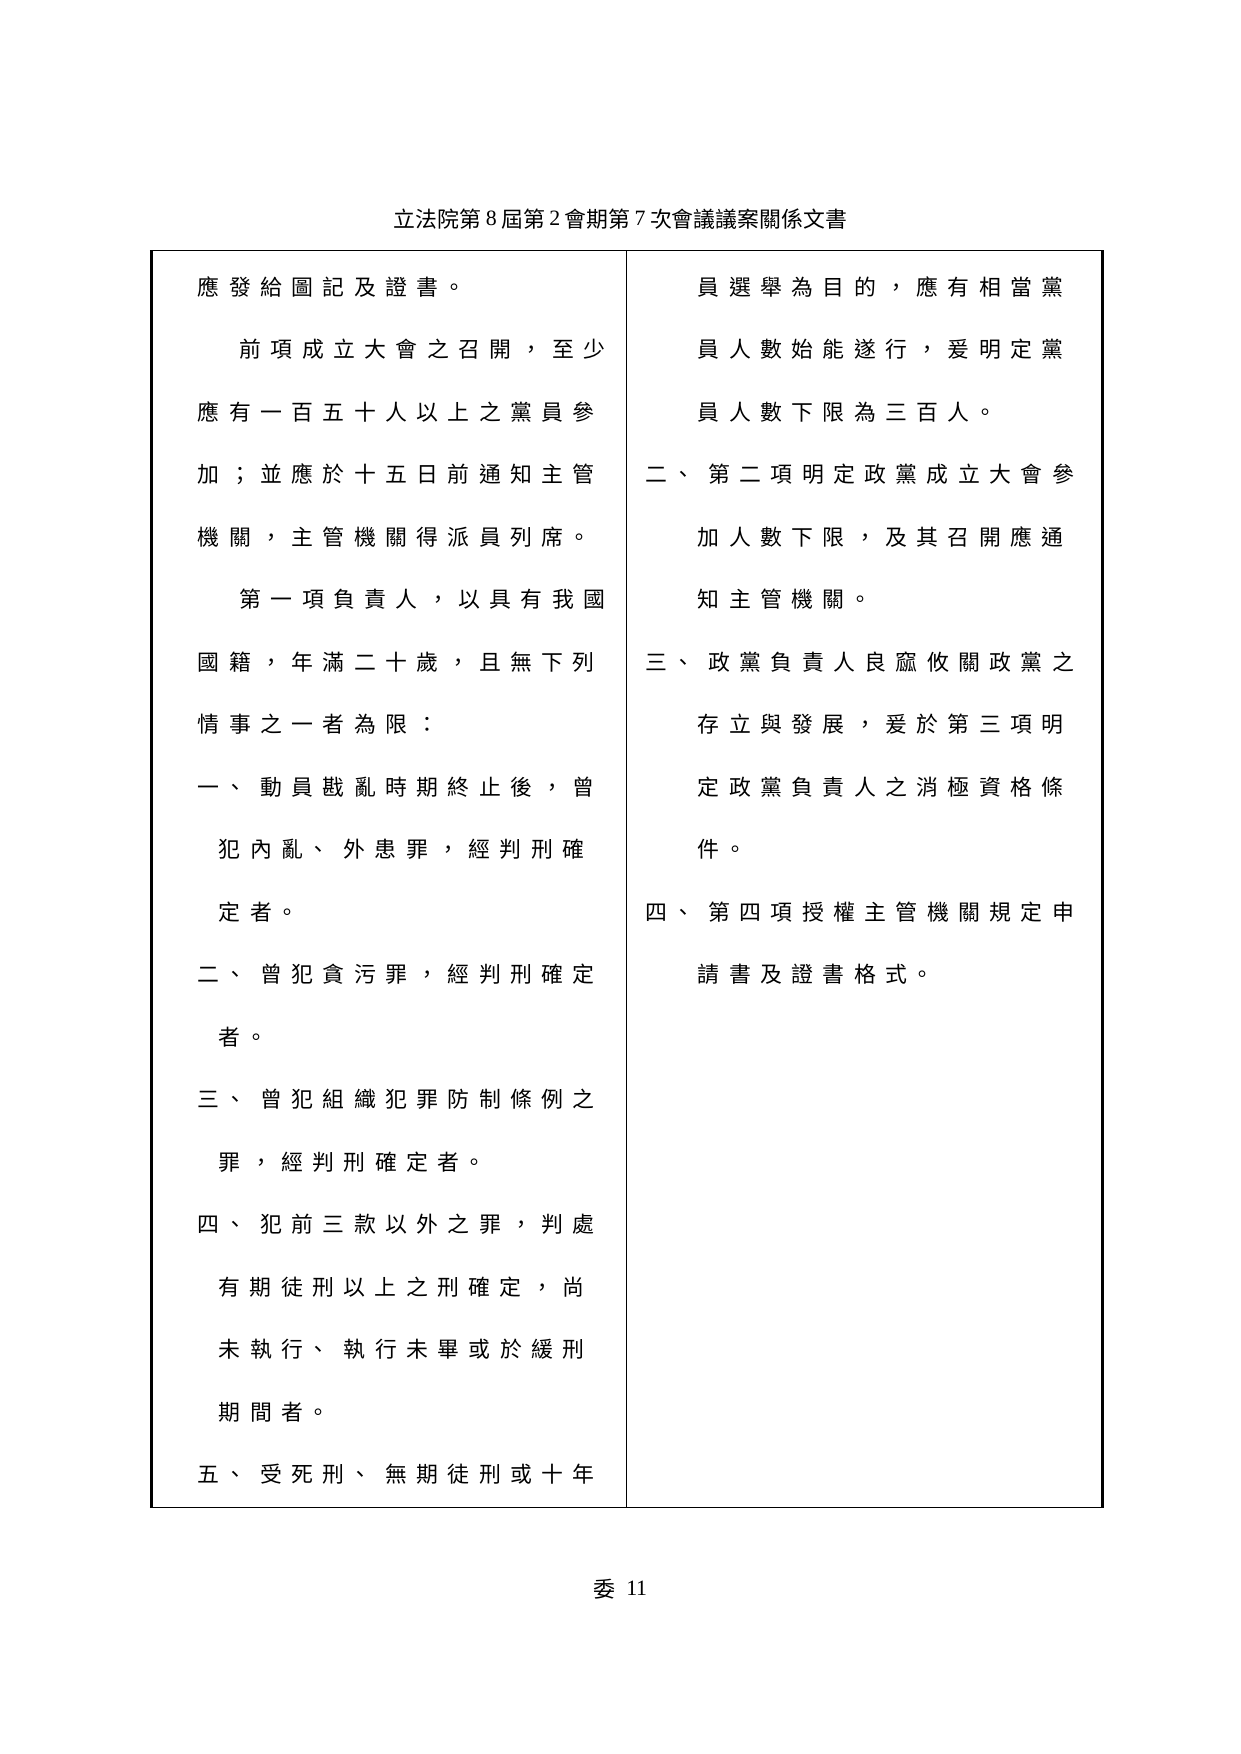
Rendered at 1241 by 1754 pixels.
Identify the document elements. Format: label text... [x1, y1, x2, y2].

table_cell 員選舉為目的，應有相當黨員人數始能遂行，爰明定黨員人數下限為三百人。 二、第二項明定政黨成立大會參加人數下限，及其召開應通知主管機關。 三、政黨負責人良窳攸關政黨之存立與發展，爰於第三項明定政黨負責人之消極資格條件。 四、第四項授權主管機關規定申請書及證書格式。 [627, 251, 1101, 1507]
table_cell 應發給圖記及證書。 前項成立大會之召開，至少應有一百五十人以上之黨員參加；並應於十五日前通知主管機關，主管機關得派員列席。 第一項負責人，以具有我國國籍，年滿二十歲，且無下列情事之一者為限： 一、動員戡亂時期終止後，曾犯內亂、外患罪，經判刑確定者。 二、曾犯貪污罪，經判刑確定者。 三、曾犯組織犯罪防制條例之罪，經判刑確定者。 四、犯前三款以外之罪，判處有期徒刑以上之刑確定，尚未執行、執行未畢或於緩刑期間者。 五、受死刑、無期徒刑或十年 [153, 251, 626, 1507]
